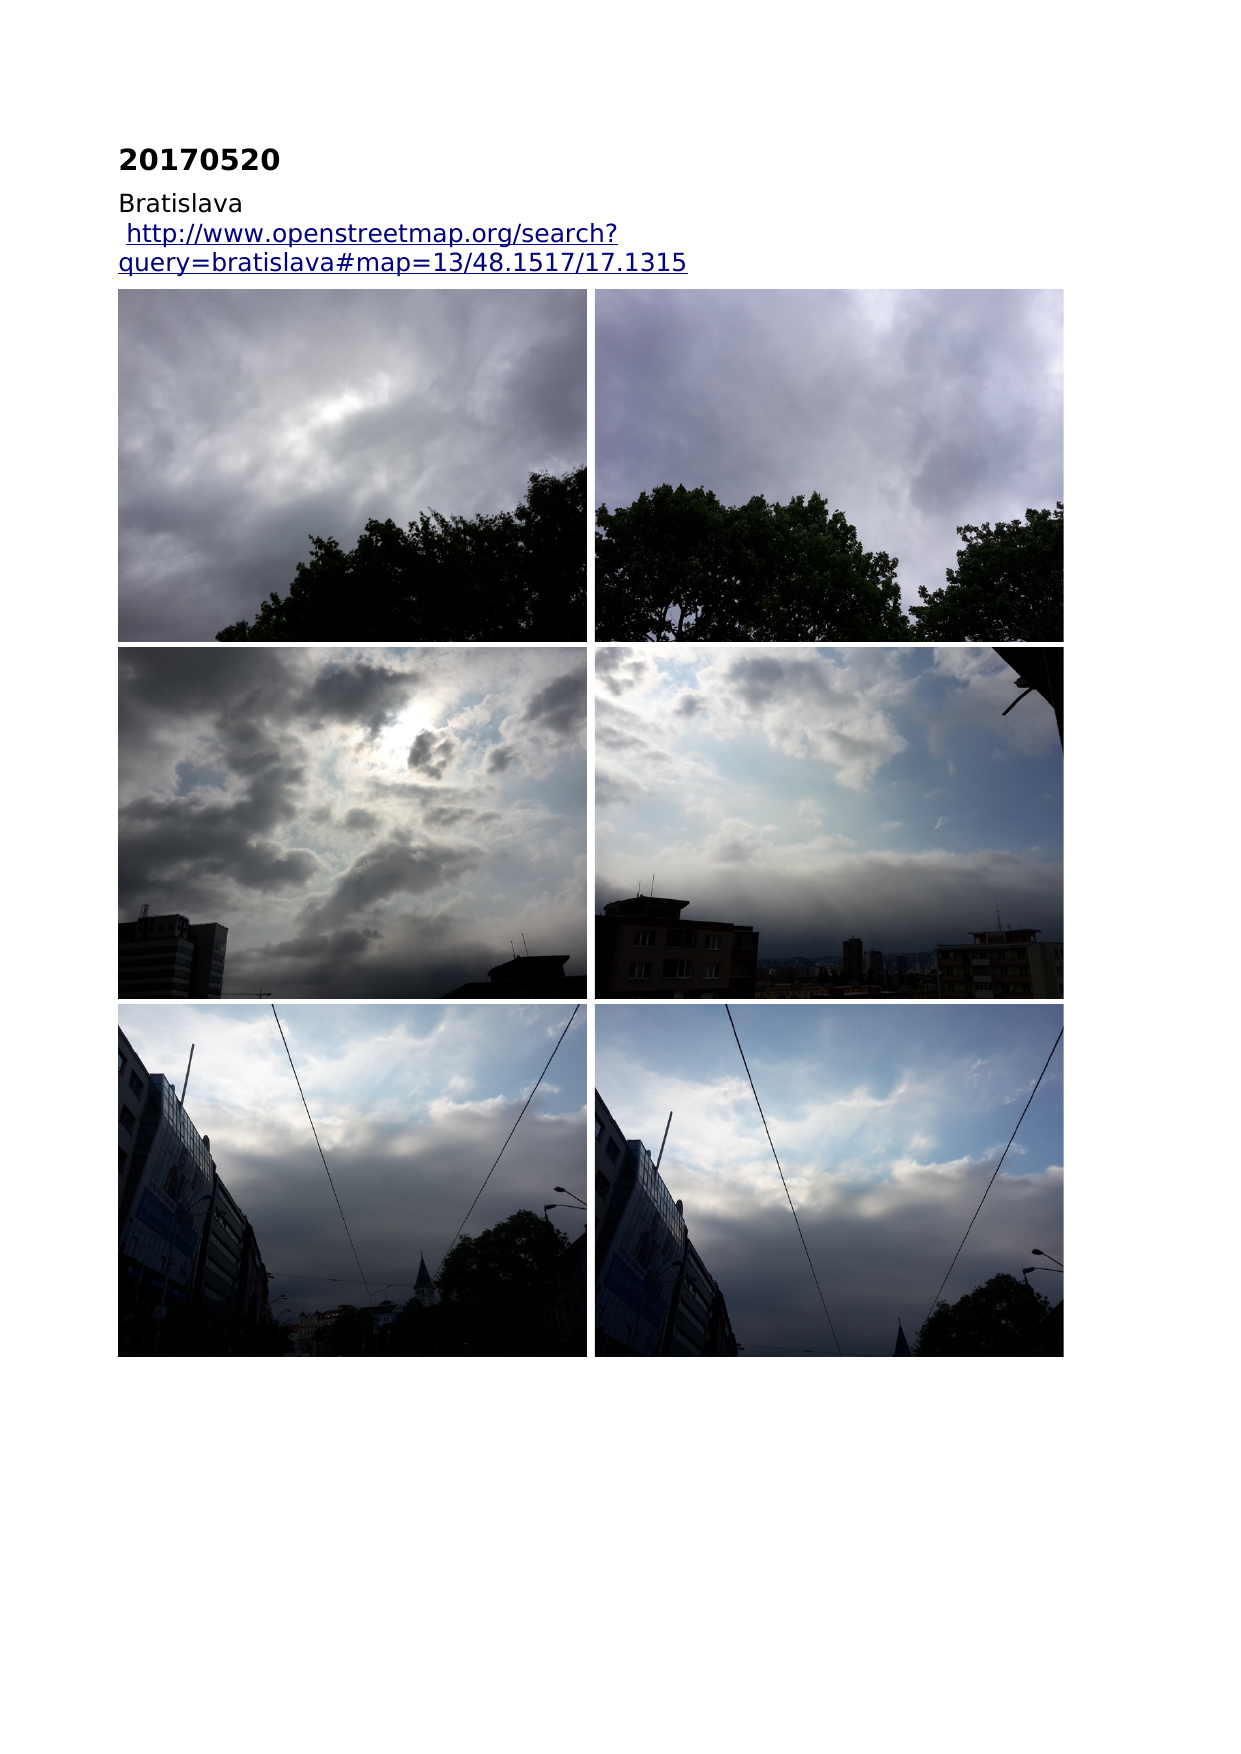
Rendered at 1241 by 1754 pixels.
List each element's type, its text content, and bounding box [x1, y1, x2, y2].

picture [118, 647, 587, 999]
picture [118, 1004, 587, 1357]
picture [594, 647, 1064, 999]
text Bratislava http://www.openstreetmap.org/search?query=bratislava#map=13/48.1517/17.1315 [118, 189, 1122, 277]
picture [594, 289, 1064, 642]
picture [118, 289, 587, 642]
subtitle 20170520 [118, 143, 1122, 177]
picture [594, 1004, 1064, 1357]
